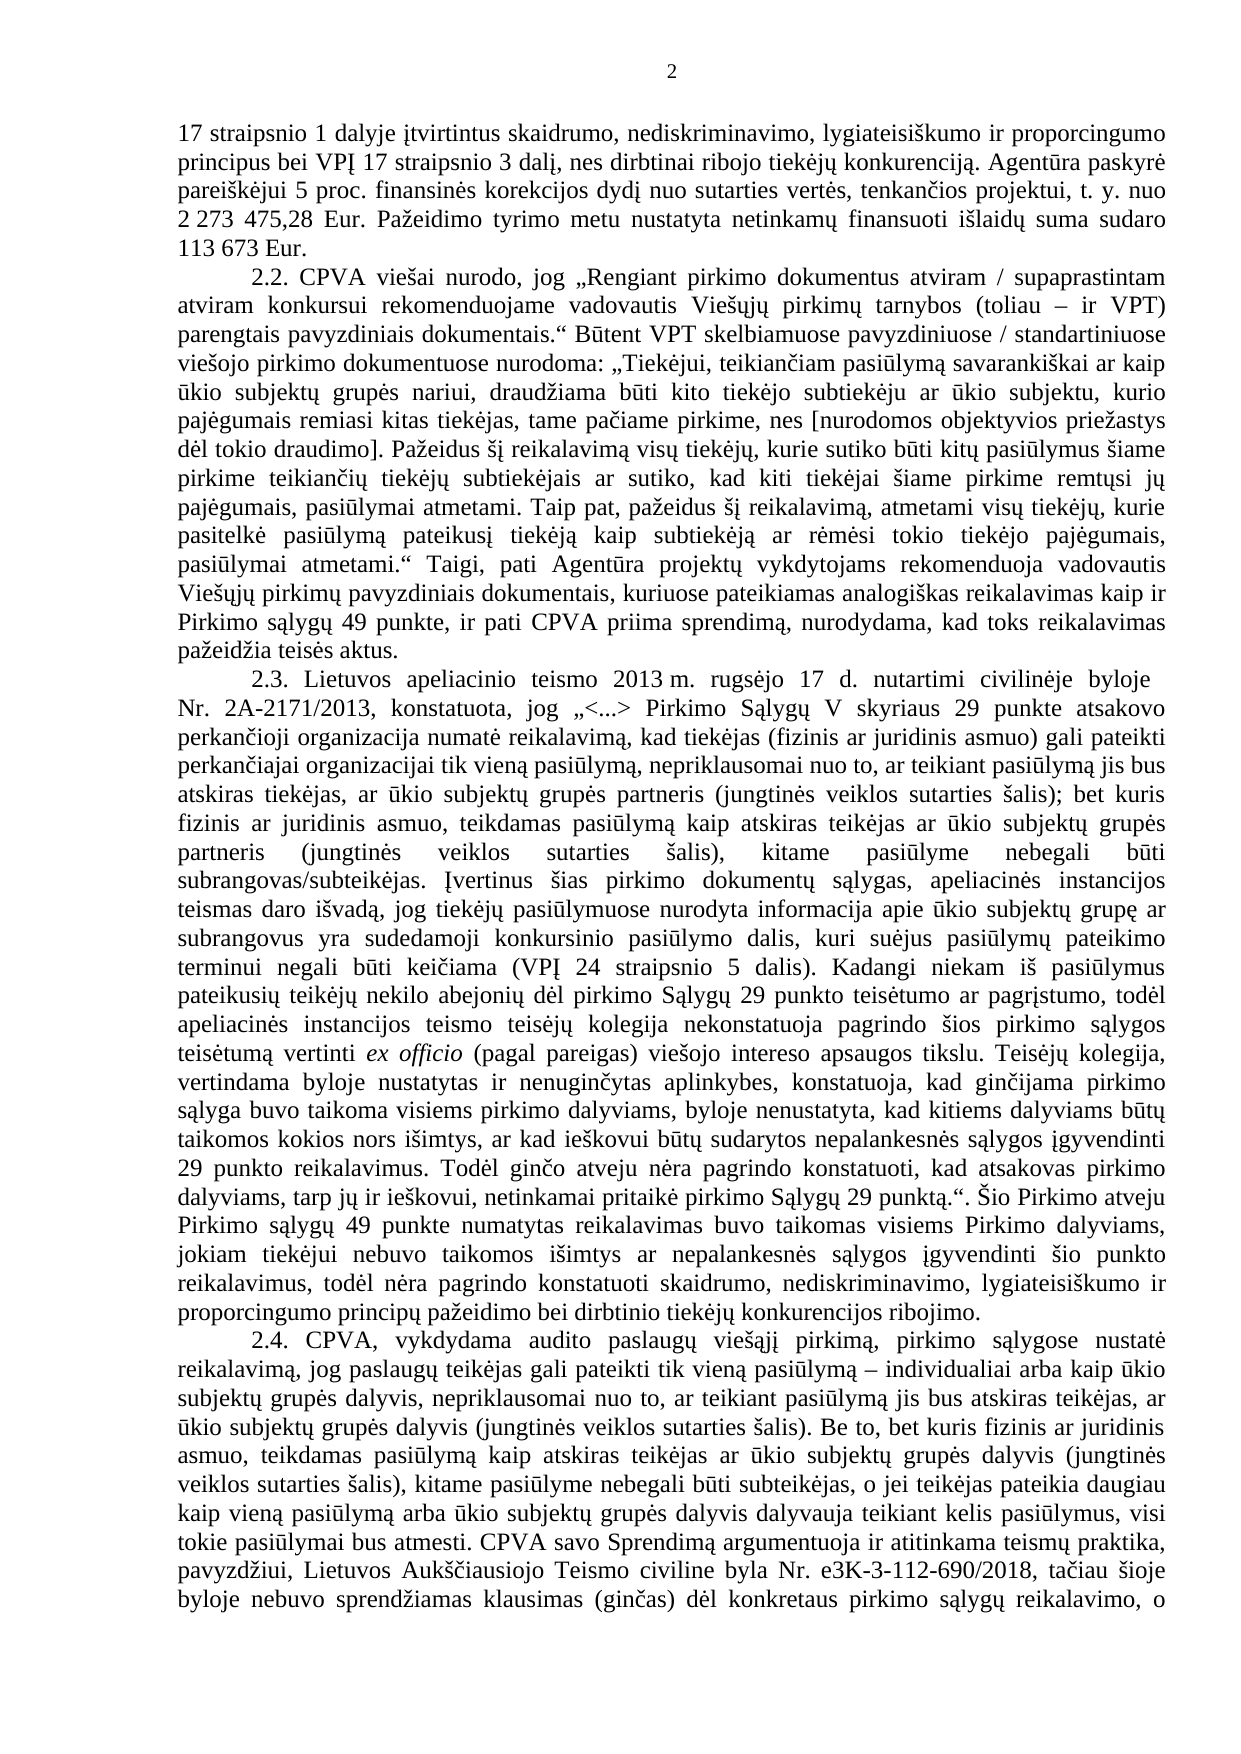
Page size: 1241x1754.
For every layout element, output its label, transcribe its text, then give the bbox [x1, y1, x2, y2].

text 2.3. Lietuvos apeliacinio teismo 2013 m. rugsėjo 17 d. nutartimi civilinėje byloje Nr. 2A-2171/2013, konstatuota, jog „<...> Pirkimo Sąlygų V skyriaus 29 punkte atsakovo perkančioji organizacija numatė reikalavimą, kad tiekėjas (fizinis ar juridinis asmuo) gali pateikti perkančiajai organizacijai tik vieną pasiūlymą, nepriklausomai nuo to, ar teikiant pasiūlymą jis bus atskiras tiekėjas, ar ūkio subjektų grupės partneris (jungtinės veiklos sutarties šalis); bet kuris fizinis ar juridinis asmuo, teikdamas pasiūlymą kaip atskiras teikėjas ar ūkio subjektų grupės partneris (jungtinės veiklos sutarties šalis), kitame pasiūlyme nebegali būti subrangovas/subteikėjas. Įvertinus šias pirkimo dokumentų sąlygas, apeliacinės instancijos teismas daro išvadą, jog tiekėjų pasiūlymuose nurodyta informacija apie ūkio subjektų grupę ar subrangovus yra sudedamoji konkursinio pasiūlymo dalis, kuri suėjus pasiūlymų pateikimo terminui negali būti keičiama (VPĮ 24 straipsnio 5 dalis). Kadangi niekam iš pasiūlymus pateikusių teikėjų nekilo abejonių dėl pirkimo Sąlygų 29 punkto teisėtumo ar pagrįstumo, todėl apeliacinės instancijos teismo teisėjų kolegija nekonstatuoja pagrindo šios pirkimo sąlygos teisėtumą vertinti ex officio (pagal pareigas) viešojo intereso apsaugos tikslu. Teisėjų kolegija, vertindama byloje nustatytas ir nenuginčytas aplinkybes, konstatuoja, kad ginčijama pirkimo sąlyga buvo taikoma visiems pirkimo dalyviams, byloje nenustatyta, kad kitiems dalyviams būtų taikomos kokios nors išimtys, ar kad ieškovui būtų sudarytos nepalankesnės sąlygos įgyvendinti 29 punkto reikalavimus. Todėl ginčo atveju nėra pagrindo konstatuoti, kad atsakovas pirkimo dalyviams, tarp jų ir ieškovui, netinkamai pritaikė pirkimo Sąlygų 29 punktą.“. Šio Pirkimo atveju Pirkimo sąlygų 49 punkte numatytas reikalavimas buvo taikomas visiems Pirkimo dalyviams, jokiam tiekėjui nebuvo taikomos išimtys ar nepalankesnės sąlygos įgyvendinti šio punkto reikalavimus, todėl nėra pagrindo konstatuoti skaidrumo, nediskriminavimo, lygiateisiškumo ir proporcingumo principų pažeidimo bei dirbtinio tiekėjų konkurencijos ribojimo. [177, 664, 1167, 1326]
text 17 straipsnio 1 dalyje įtvirtintus skaidrumo, nediskriminavimo, lygiateisiškumo ir proporcingumo principus bei VPĮ 17 straipsnio 3 dalį, nes dirbtinai ribojo tiekėjų konkurenciją. Agentūra paskyrė pareiškėjui 5 proc. finansinės korekcijos dydį nuo sutarties vertės, tenkančios projektui, t. y. nuo 2 273 475,28 Eur. Pažeidimo tyrimo metu nustatyta netinkamų finansuoti išlaidų suma sudaro 113 673 Eur. [177, 118, 1167, 262]
text 2.4. CPVA, vykdydama audito paslaugų viešąjį pirkimą, pirkimo sąlygose nustatė reikalavimą, jog paslaugų teikėjas gali pateikti tik vieną pasiūlymą – individualiai arba kaip ūkio subjektų grupės dalyvis, nepriklausomai nuo to, ar teikiant pasiūlymą jis bus atskiras teikėjas, ar ūkio subjektų grupės dalyvis (jungtinės veiklos sutarties šalis). Be to, bet kuris fizinis ar juridinis asmuo, teikdamas pasiūlymą kaip atskiras teikėjas ar ūkio subjektų grupės dalyvis (jungtinės veiklos sutarties šalis), kitame pasiūlyme nebegali būti subteikėjas, o jei teikėjas pateikia daugiau kaip vieną pasiūlymą arba ūkio subjektų grupės dalyvis dalyvauja teikiant kelis pasiūlymus, visi tokie pasiūlymai bus atmesti. CPVA savo Sprendimą argumentuoja ir atitinkama teismų praktika, pavyzdžiui, Lietuvos Aukščiausiojo Teismo civiline byla Nr. e3K-3-112-690/2018, tačiau šioje byloje nebuvo sprendžiamas klausimas (ginčas) dėl konkretaus pirkimo sąlygų reikalavimo, o [177, 1326, 1167, 1613]
text 2.2. CPVA viešai nurodo, jog „Rengiant pirkimo dokumentus atviram / supaprastintam atviram konkursui rekomenduojame vadovautis Viešųjų pirkimų tarnybos (toliau – ir VPT) parengtais pavyzdiniais dokumentais.“ Būtent VPT skelbiamuose pavyzdiniuose / standartiniuose viešojo pirkimo dokumentuose nurodoma: „Tiekėjui, teikiančiam pasiūlymą savarankiškai ar kaip ūkio subjektų grupės nariui, draudžiama būti kito tiekėjo subtiekėju ar ūkio subjektu, kurio pajėgumais remiasi kitas tiekėjas, tame pačiame pirkime, nes [nurodomos objektyvios priežastys dėl tokio draudimo]. Pažeidus šį reikalavimą visų tiekėjų, kurie sutiko būti kitų pasiūlymus šiame pirkime teikiančių tiekėjų subtiekėjais ar sutiko, kad kiti tiekėjai šiame pirkime remtųsi jų pajėgumais, pasiūlymai atmetami. Taip pat, pažeidus šį reikalavimą, atmetami visų tiekėjų, kurie pasitelkė pasiūlymą pateikusį tiekėją kaip subtiekėją ar rėmėsi tokio tiekėjo pajėgumais, pasiūlymai atmetami.“ Taigi, pati Agentūra projektų vykdytojams rekomenduoja vadovautis Viešųjų pirkimų pavyzdiniais dokumentais, kuriuose pateikiamas analogiškas reikalavimas kaip ir Pirkimo sąlygų 49 punkte, ir pati CPVA priima sprendimą, nurodydama, kad toks reikalavimas pažeidžia teisės aktus. [177, 262, 1167, 664]
